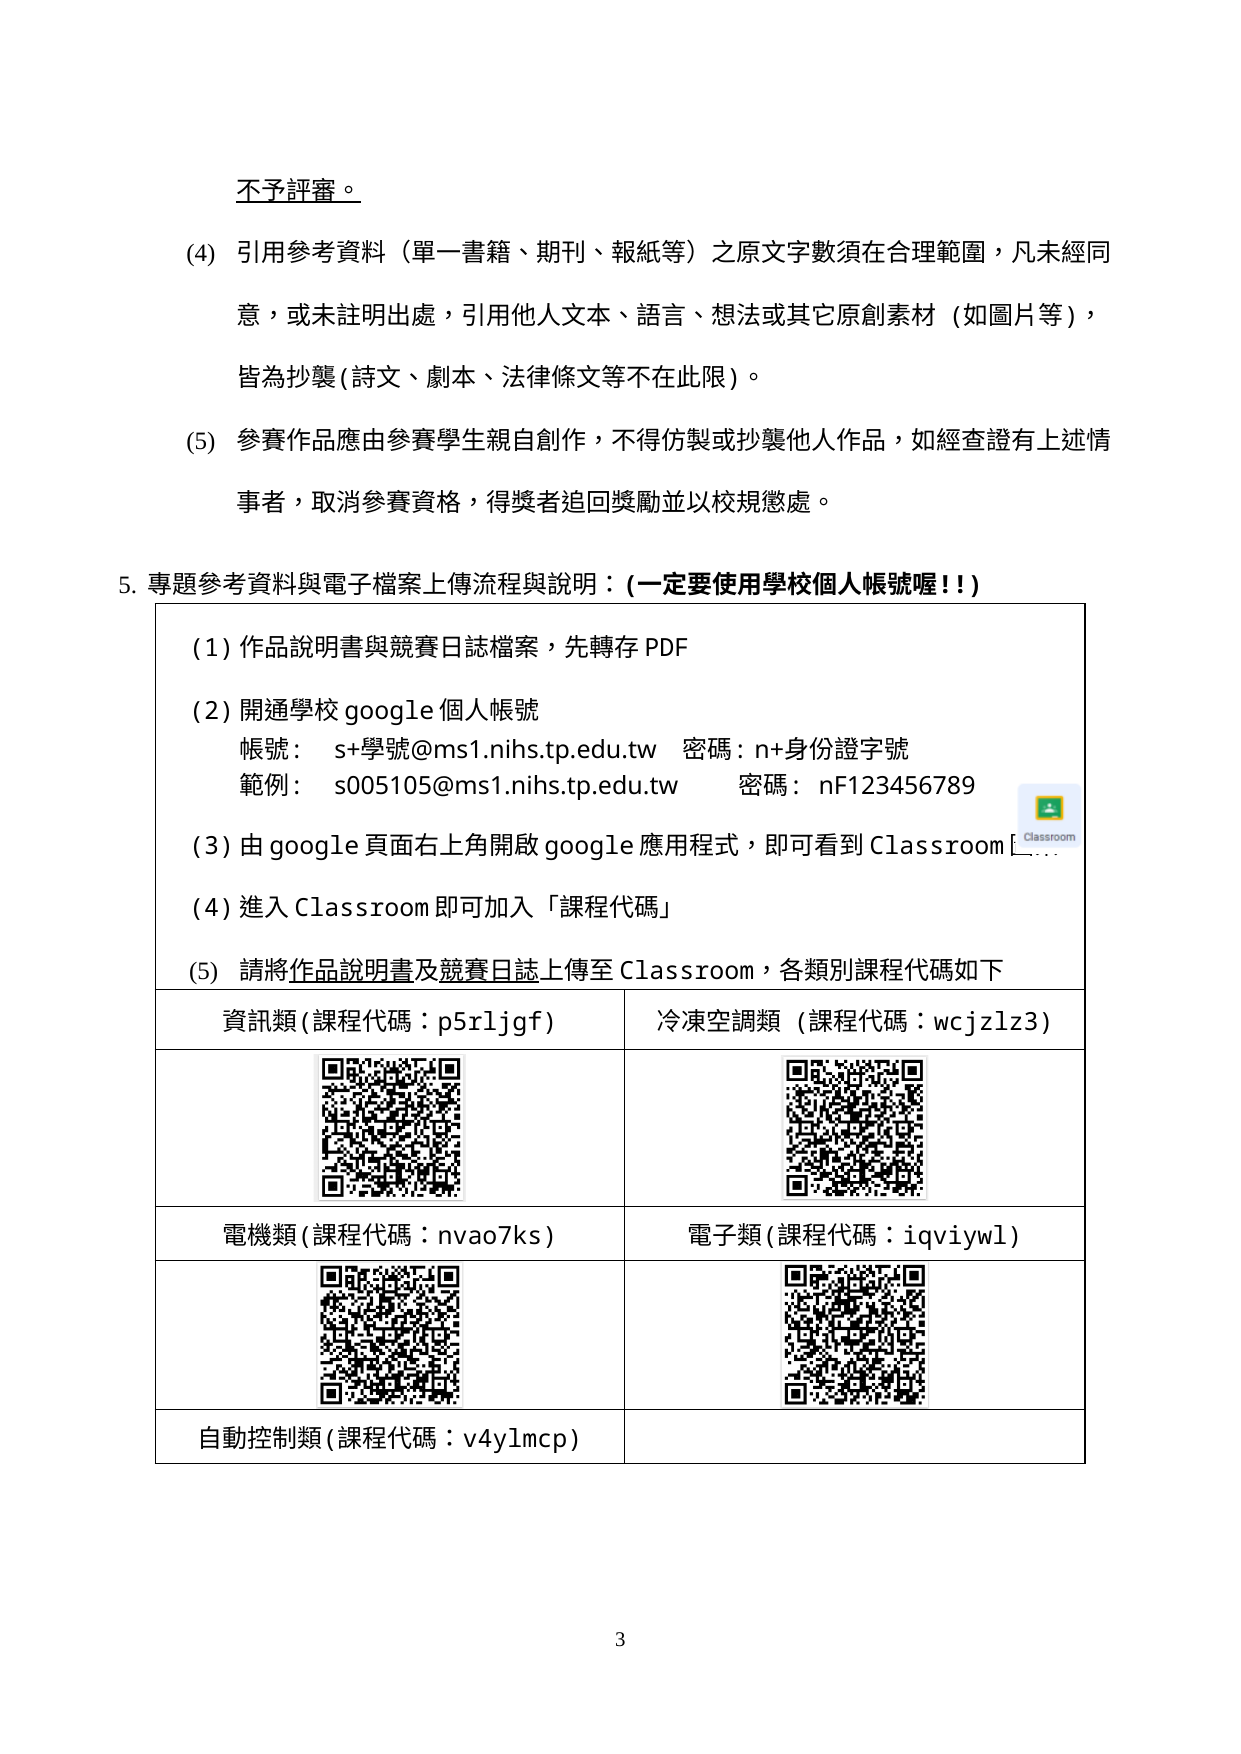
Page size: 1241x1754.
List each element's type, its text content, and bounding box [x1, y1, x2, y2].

table_header 作品說明書與競賽日誌檔案，先轉存PDF 開通學校google個人帳號 帳號: s+學號@ms1.nihs.tp.edu.tw 密碼: n+身份證字號 範例: s005105@ms1.nihs.tp.edu.tw 密碼: nF123456789 由google頁面右上角開啟google應用程式，即可看到Classroom圖案 進入Classroom即可加入「課程代碼」 請將作品說明書及競賽日誌上傳至Classroom，各類別課程代碼如下 [156, 604, 1084, 989]
table_cell 資訊類(課程代碼：p5rljgf) [156, 990, 624, 1049]
list 參賽作品應由參賽學生親自創作，不得仿製或抄襲他人作品，如經查證有上述情事者，取消參賽資格，得獎者追回獎勵並以校規懲處。 [186, 397, 1122, 522]
list 專題參考資料與電子檔案上傳流程與說明：(一定要使用學校個人帳號喔!!) [118, 541, 1122, 603]
table_cell [930, 1261, 1084, 1409]
table_cell [625, 1050, 1084, 1206]
table_cell [464, 1261, 624, 1409]
list 不予評審。 [186, 147, 1122, 209]
table_cell 電機類(課程代碼：nvao7ks) [156, 1207, 624, 1260]
table_cell 自動控制類(課程代碼：v4ylmcp) [156, 1410, 624, 1463]
table_cell [625, 1261, 779, 1409]
table_cell [625, 1410, 1084, 1463]
table_cell [156, 1261, 316, 1409]
list 引用參考資料（單一書籍、期刊、報紙等）之原文字數須在合理範圍，凡未經同意，或未註明出處，引用他人文本、語言、想法或其它原創素材 (如圖片等)，皆為抄襲(詩文、劇本、法律條文等不在此限)。 [186, 209, 1122, 397]
table_cell [156, 1050, 624, 1206]
table_cell 冷凍空調類 (課程代碼：wcjzlz3) [625, 990, 1084, 1049]
table_cell 電子類(課程代碼：iqviywl) [625, 1207, 1084, 1260]
